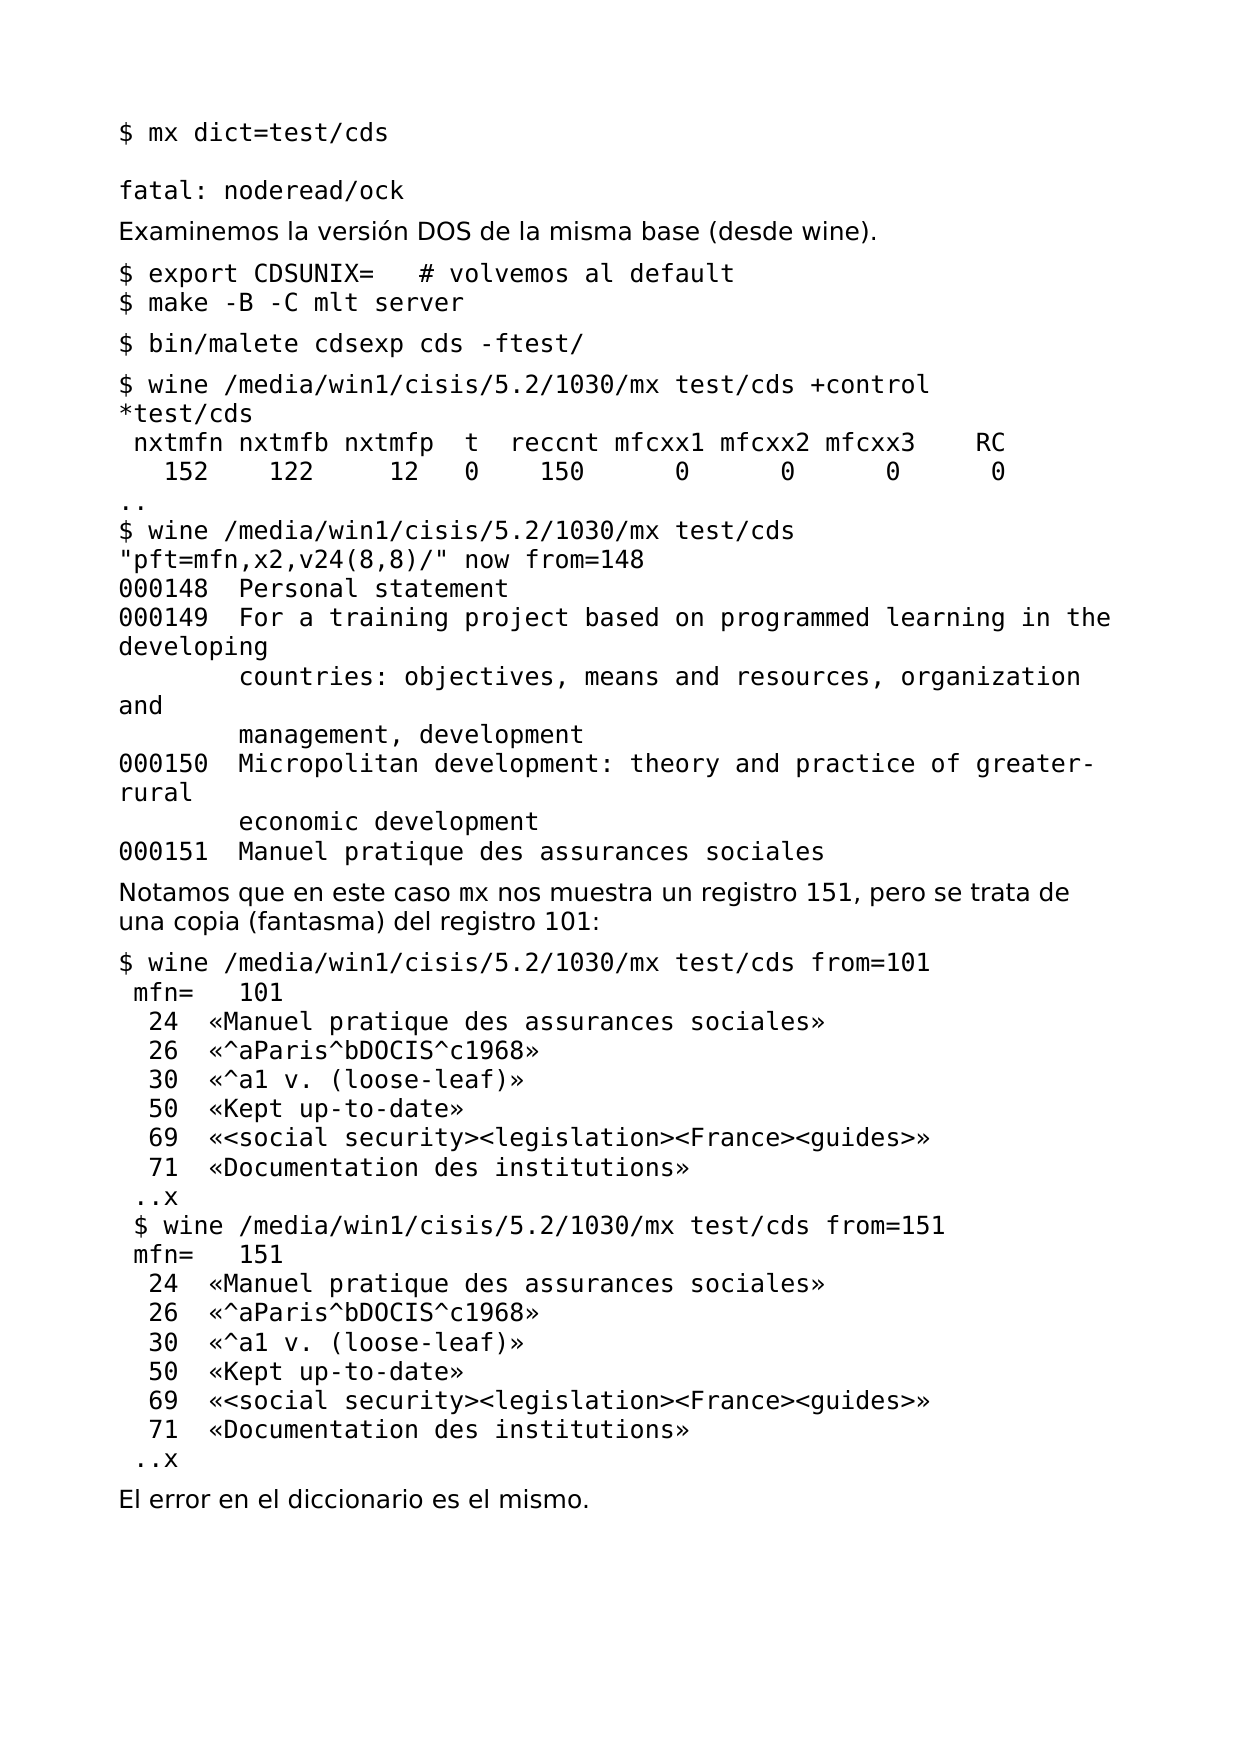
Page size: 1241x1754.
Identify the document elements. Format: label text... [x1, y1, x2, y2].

text $ wine /media/win1/cisis/5.2/1030/mx test/cds from=101 mfn= 101 24 «Manuel pratique des assurances sociales» 26 «^aParis^bDOCIS^c1968» 30 «^a1 v. (loose-leaf)» 50 «Kept up-to-date» 69 «<social security><legislation><France><guides>» 71 «Documentation des institutions» ..x $ wine /media/win1/cisis/5.2/1030/mx test/cds from=151 mfn= 151 24 «Manuel pratique des assurances sociales» 26 «^aParis^bDOCIS^c1968» 30 «^a1 v. (loose-leaf)» 50 «Kept up-to-date» 69 «<social security><legislation><France><guides>» 71 «Documentation des institutions» ..x [118, 948, 1122, 1473]
text $ bin/malete cdsexp cds -ftest/ [118, 329, 1122, 358]
text El error en el diccionario es el mismo. [118, 1485, 1122, 1514]
text $ export CDSUNIX= # volvemos al default $ make -B -C mlt server [118, 259, 1122, 317]
text Notamos que en este caso mx nos muestra un registro 151, pero se trata de una copia (fantasma) del registro 101: [118, 878, 1122, 936]
text Examinemos la versión DOS de la misma base (desde wine). [118, 217, 1122, 247]
text $ mx dict=test/cds fatal: noderead/ock [118, 118, 1122, 206]
text $ wine /media/win1/cisis/5.2/1030/mx test/cds +control *test/cds nxtmfn nxtmfb nxtmfp t reccnt mfcxx1 mfcxx2 mfcxx3 RC 152 122 12 0 150 0 0 0 0 .. $ wine /media/win1/cisis/5.2/1030/mx test/cds "pft=mfn,x2,v24(8,8)/" now from=148 000148 Personal statement 000149 For a training project based on programmed learning in the developing countries: objectives, means and resources, organization and management, development 000150 Micropolitan development: theory and practice of greater-rural economic development 000151 Manuel pratique des assurances sociales [118, 370, 1122, 866]
